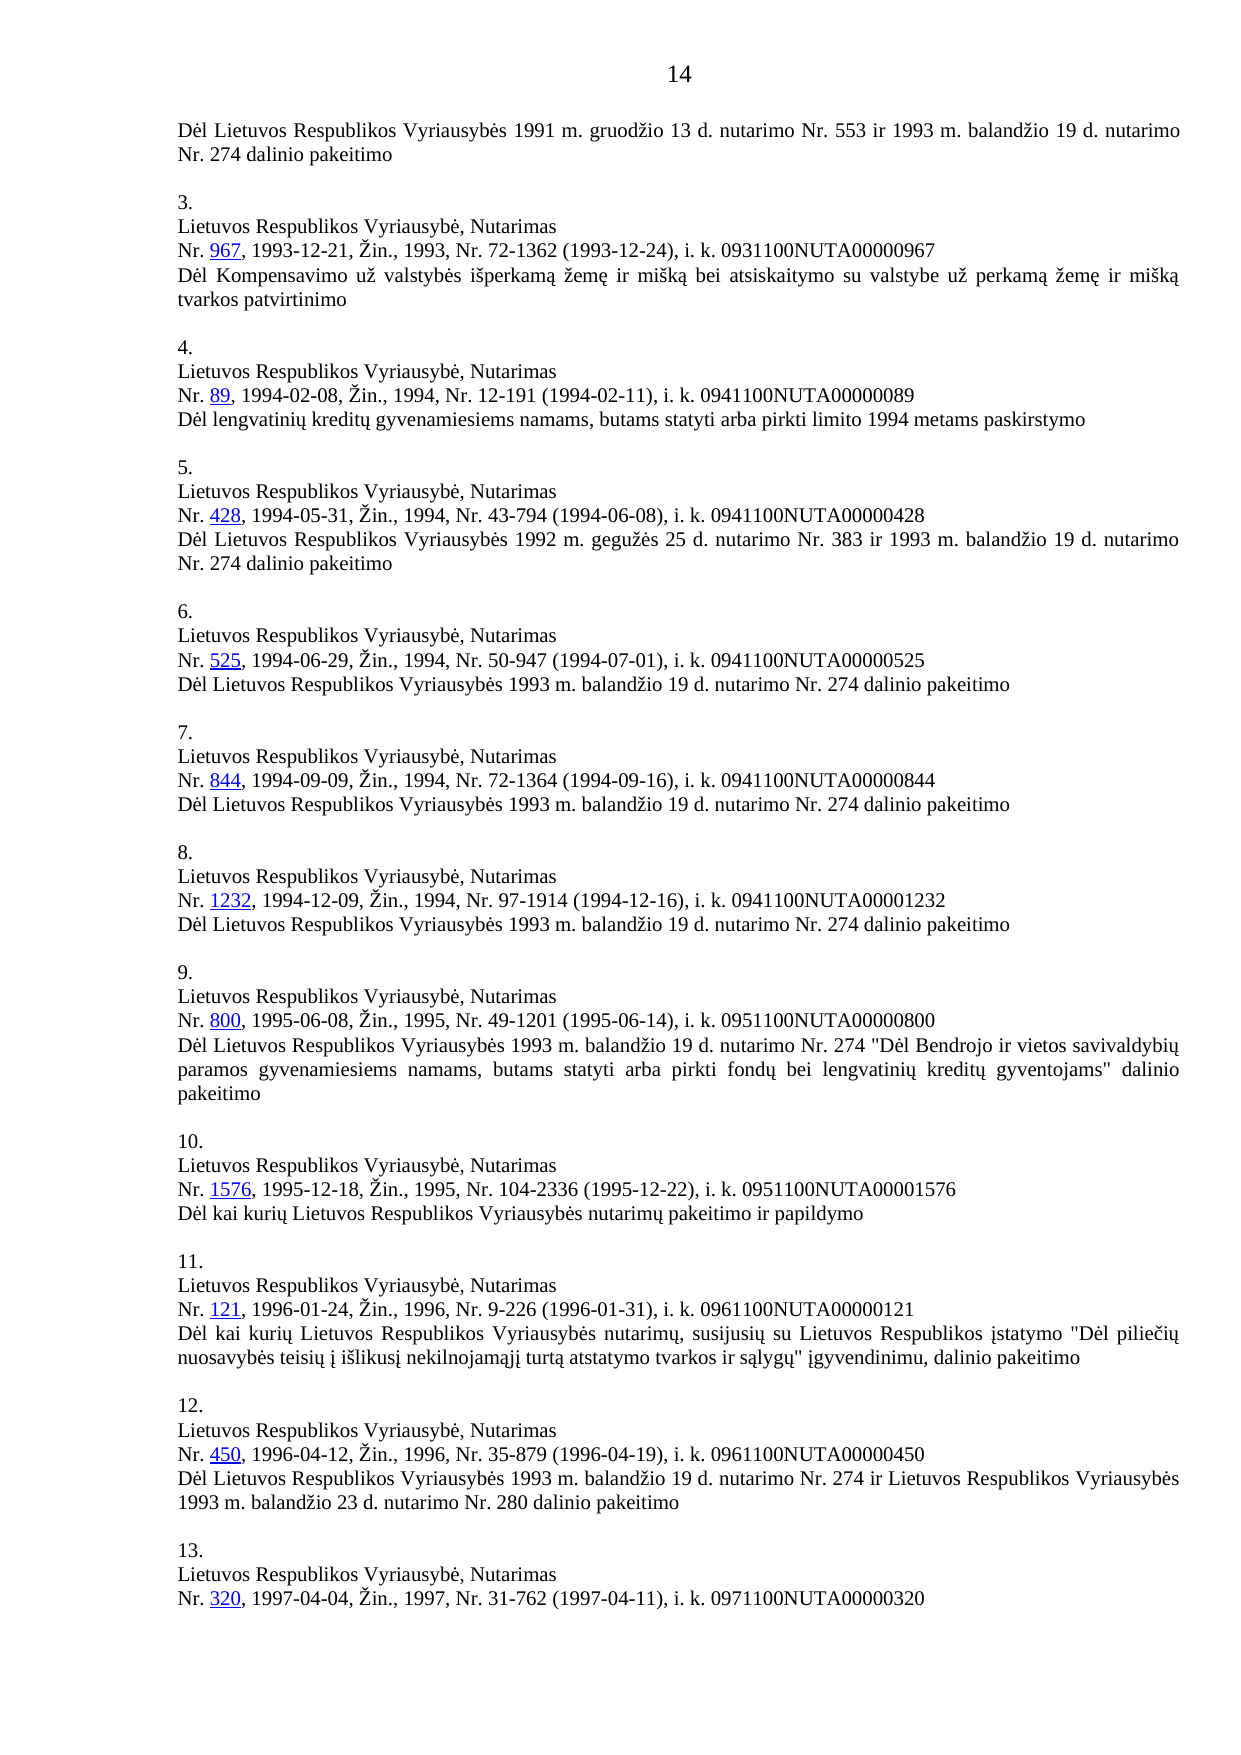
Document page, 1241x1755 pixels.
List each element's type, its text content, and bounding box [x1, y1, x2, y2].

text 3. [177, 190, 1181, 214]
text Lietuvos Respublikos Vyriausybė, Nutarimas [177, 623, 1181, 647]
text Nr. 121, 1996-01-24, Žin., 1996, Nr. 9-226 (1996-01-31), i. k. 0961100NUTA00000121 [177, 1297, 1181, 1321]
text Lietuvos Respublikos Vyriausybė, Nutarimas [177, 1273, 1181, 1297]
text 12. [177, 1393, 1181, 1417]
text Lietuvos Respublikos Vyriausybė, Nutarimas [177, 1562, 1181, 1586]
text 7. [177, 720, 1181, 744]
text 4. [177, 335, 1181, 359]
text Lietuvos Respublikos Vyriausybė, Nutarimas [177, 984, 1181, 1008]
text Lietuvos Respublikos Vyriausybė, Nutarimas [177, 864, 1181, 888]
text Nr. 450, 1996-04-12, Žin., 1996, Nr. 35-879 (1996-04-19), i. k. 0961100NUTA00000450 [177, 1442, 1181, 1466]
text Dėl Lietuvos Respublikos Vyriausybės 1992 m. gegužės 25 d. nutarimo Nr. 383 ir 1993 m. balandžio 19 d. nutarimo Nr. 274 dalinio pakeitimo [177, 527, 1181, 575]
text 13. [177, 1538, 1181, 1562]
text Lietuvos Respublikos Vyriausybė, Nutarimas [177, 744, 1181, 768]
text Nr. 320, 1997-04-04, Žin., 1997, Nr. 31-762 (1997-04-11), i. k. 0971100NUTA00000320 [177, 1586, 1181, 1610]
text Lietuvos Respublikos Vyriausybė, Nutarimas [177, 1417, 1181, 1442]
text Lietuvos Respublikos Vyriausybė, Nutarimas [177, 359, 1181, 383]
text Nr. 1232, 1994-12-09, Žin., 1994, Nr. 97-1914 (1994-12-16), i. k. 0941100NUTA00001232 [177, 888, 1181, 912]
text Dėl kai kurių Lietuvos Respublikos Vyriausybės nutarimų, susijusių su Lietuvos Respublikos įstatymo "Dėl piliečių nuosavybės teisių į išlikusį nekilnojamąjį turtą atstatymo tvarkos ir sąlygų" įgyvendinimu, dalinio pakeitimo [177, 1321, 1181, 1369]
text 11. [177, 1249, 1181, 1273]
text Dėl lengvatinių kreditų gyvenamiesiems namams, butams statyti arba pirkti limito 1994 metams paskirstymo [177, 407, 1181, 431]
text Dėl kai kurių Lietuvos Respublikos Vyriausybės nutarimų pakeitimo ir papildymo [177, 1201, 1181, 1225]
text Lietuvos Respublikos Vyriausybė, Nutarimas [177, 1153, 1181, 1177]
text Nr. 844, 1994-09-09, Žin., 1994, Nr. 72-1364 (1994-09-16), i. k. 0941100NUTA00000844 [177, 768, 1181, 792]
text Dėl Lietuvos Respublikos Vyriausybės 1993 m. balandžio 19 d. nutarimo Nr. 274 dalinio pakeitimo [177, 912, 1181, 936]
text Dėl Kompensavimo už valstybės išperkamą žemę ir mišką bei atsiskaitymo su valstybe už perkamą žemę ir mišką tvarkos patvirtinimo [177, 262, 1181, 311]
text Dėl Lietuvos Respublikos Vyriausybės 1993 m. balandžio 19 d. nutarimo Nr. 274 "Dėl Bendrojo ir vietos savivaldybių paramos gyvenamiesiems namams, butams statyti arba pirkti fondų bei lengvatinių kreditų gyventojams" dalinio pakeitimo [177, 1032, 1181, 1105]
text Dėl Lietuvos Respublikos Vyriausybės 1993 m. balandžio 19 d. nutarimo Nr. 274 dalinio pakeitimo [177, 672, 1181, 696]
text Nr. 428, 1994-05-31, Žin., 1994, Nr. 43-794 (1994-06-08), i. k. 0941100NUTA00000428 [177, 503, 1181, 527]
text Lietuvos Respublikos Vyriausybė, Nutarimas [177, 214, 1181, 238]
text Nr. 89, 1994-02-08, Žin., 1994, Nr. 12-191 (1994-02-11), i. k. 0941100NUTA00000089 [177, 383, 1181, 407]
text Nr. 525, 1994-06-29, Žin., 1994, Nr. 50-947 (1994-07-01), i. k. 0941100NUTA00000525 [177, 647, 1181, 672]
text 5. [177, 455, 1181, 479]
text Dėl Lietuvos Respublikos Vyriausybės 1993 m. balandžio 19 d. nutarimo Nr. 274 dalinio pakeitimo [177, 792, 1181, 816]
text 6. [177, 599, 1181, 623]
text Nr. 800, 1995-06-08, Žin., 1995, Nr. 49-1201 (1995-06-14), i. k. 0951100NUTA00000800 [177, 1008, 1181, 1032]
text 8. [177, 840, 1181, 864]
text 9. [177, 960, 1181, 984]
text Nr. 967, 1993-12-21, Žin., 1993, Nr. 72-1362 (1993-12-24), i. k. 0931100NUTA00000967 [177, 238, 1181, 262]
text Lietuvos Respublikos Vyriausybė, Nutarimas [177, 479, 1181, 503]
text Dėl Lietuvos Respublikos Vyriausybės 1991 m. gruodžio 13 d. nutarimo Nr. 553 ir 1993 m. balandžio 19 d. nutarimo Nr. 274 dalinio pakeitimo [177, 118, 1181, 166]
text Dėl Lietuvos Respublikos Vyriausybės 1993 m. balandžio 19 d. nutarimo Nr. 274 ir Lietuvos Respublikos Vyriausybės 1993 m. balandžio 23 d. nutarimo Nr. 280 dalinio pakeitimo [177, 1466, 1181, 1514]
text 10. [177, 1129, 1181, 1153]
text Nr. 1576, 1995-12-18, Žin., 1995, Nr. 104-2336 (1995-12-22), i. k. 0951100NUTA00001576 [177, 1177, 1181, 1201]
